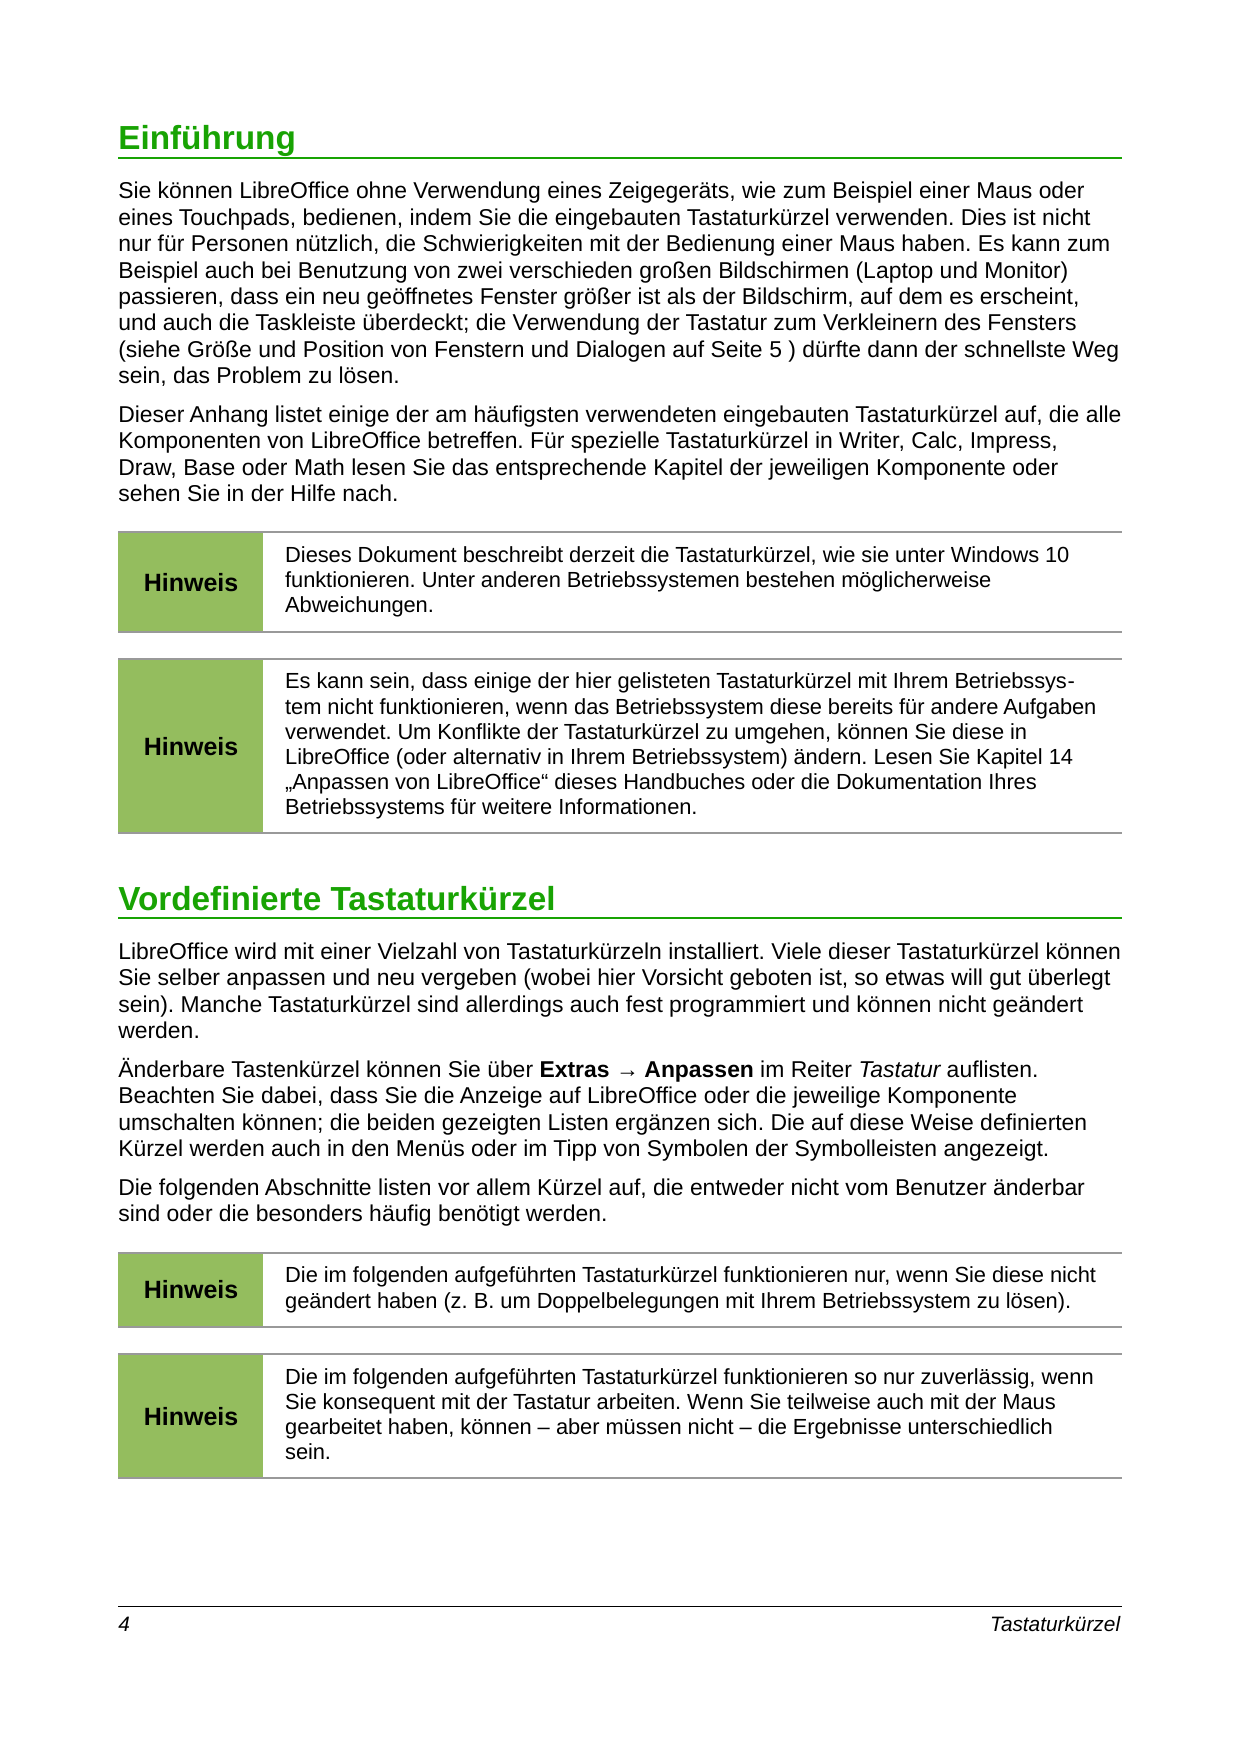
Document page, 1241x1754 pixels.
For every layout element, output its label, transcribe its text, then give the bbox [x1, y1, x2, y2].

table_header Hinweis [118, 533, 263, 631]
text Sie können LibreOffice ohne Verwendung eines Zeigegeräts, wie zum Beispiel einer Maus oder eines Touchpads, bedienen, indem Sie die eingebauten Tastaturkürzel verwenden. Dies ist nicht nur für Personen nützlich, die Schwierigkeiten mit der Bedienung einer Maus haben. Es kann zum Beispiel auch bei Benutzung von zwei verschieden großen Bildschirmen (Laptop und Monitor) passieren, dass ein neu geöffnetes Fenster größer ist als der Bildschirm, auf dem es erscheint, und auch die Taskleiste überdeckt; die Verwendung der Tastatur zum Verkleinern des Fensters (siehe Größe und Position von Fenstern und Dialogen auf Seite 5 ) dürfte dann der schnellste Weg sein, das Problem zu lösen. [118, 177, 1122, 388]
text Änderbare Tastenkürzel können Sie über Extras → Anpassen im Reiter Tastatur auflisten. Beachten Sie dabei, dass Sie die Anzeige auf LibreOffice oder die jeweilige Komponente umschalten können; die beiden gezeigten Listen ergänzen sich. Die auf diese Weise definierten Kürzel werden auch in den Menüs oder im Tipp von Symbolen der Symbolleisten angezeigt. [118, 1056, 1122, 1161]
table_header Die im folgenden aufgeführten Tastaturkürzel funktionieren nur, wenn Sie diese nicht geändert haben (z. B. um Doppelbelegungen mit Ihrem Betriebssystem zu lösen). [264, 1254, 1122, 1326]
table_header Die im folgenden aufgeführten Tastaturkürzel funktionieren so nur zuverlässig, wenn Sie konsequent mit der Tastatur arbeiten. Wenn Sie teilweise auch mit der Maus gearbeitet haben, können – aber müssen nicht – die Ergebnisse unterschiedlich sein. [264, 1355, 1122, 1477]
table_header Hinweis [118, 1254, 263, 1326]
text LibreOffice wird mit einer Vielzahl von Tastaturkürzeln installiert. Viele dieser Tastaturkürzel können Sie selber anpassen und neu vergeben (wobei hier Vorsicht geboten ist, so etwas will gut überlegt sein). Manche Tastaturkürzel sind allerdings auch fest programmiert und können nicht geändert werden. [118, 938, 1122, 1043]
subtitle Einführung [118, 118, 1122, 157]
text Dieser Anhang listet einige der am häufigsten verwendeten eingebauten Tastaturkürzel auf, die alle Komponenten von LibreOffice betreffen. Für spezielle Tastaturkürzel in Writer, Calc, Impress, Draw, Base oder Math lesen Sie das entsprechende Kapitel der jeweiligen Komponente oder sehen Sie in der Hilfe nach. [118, 401, 1122, 506]
table_header Dieses Dokument beschreibt derzeit die Tastaturkürzel, wie sie unter Windows 10 funktionieren. Unter anderen Betriebssystemen bestehen möglicherweise Abweichungen. [264, 533, 1122, 631]
table_header Hinweis [118, 1355, 263, 1477]
table_header Es kann sein, dass einige der hier gelisteten Tastaturkürzel mit Ihrem Betriebssys­tem nicht funktionieren, wenn das Betriebssystem diese bereits für andere Aufgaben verwendet. Um Konflikte der Tastaturkürzel zu umgehen, können Sie diese in LibreOffice (oder alternativ in Ihrem Betriebssystem) ändern. Lesen Sie Kapitel 14 „Anpassen von LibreOffice“ dieses Handbuches oder die Dokumentation Ihres Betriebssystems für weitere Informationen. [264, 660, 1122, 832]
subtitle Vordefinierte Tastaturkürzel [118, 879, 1122, 917]
table_header Hinweis [118, 660, 263, 832]
text Die folgenden Abschnitte listen vor allem Kürzel auf, die entweder nicht vom Benutzer änderbar sind oder die besonders häufig benötigt werden. [118, 1174, 1122, 1227]
